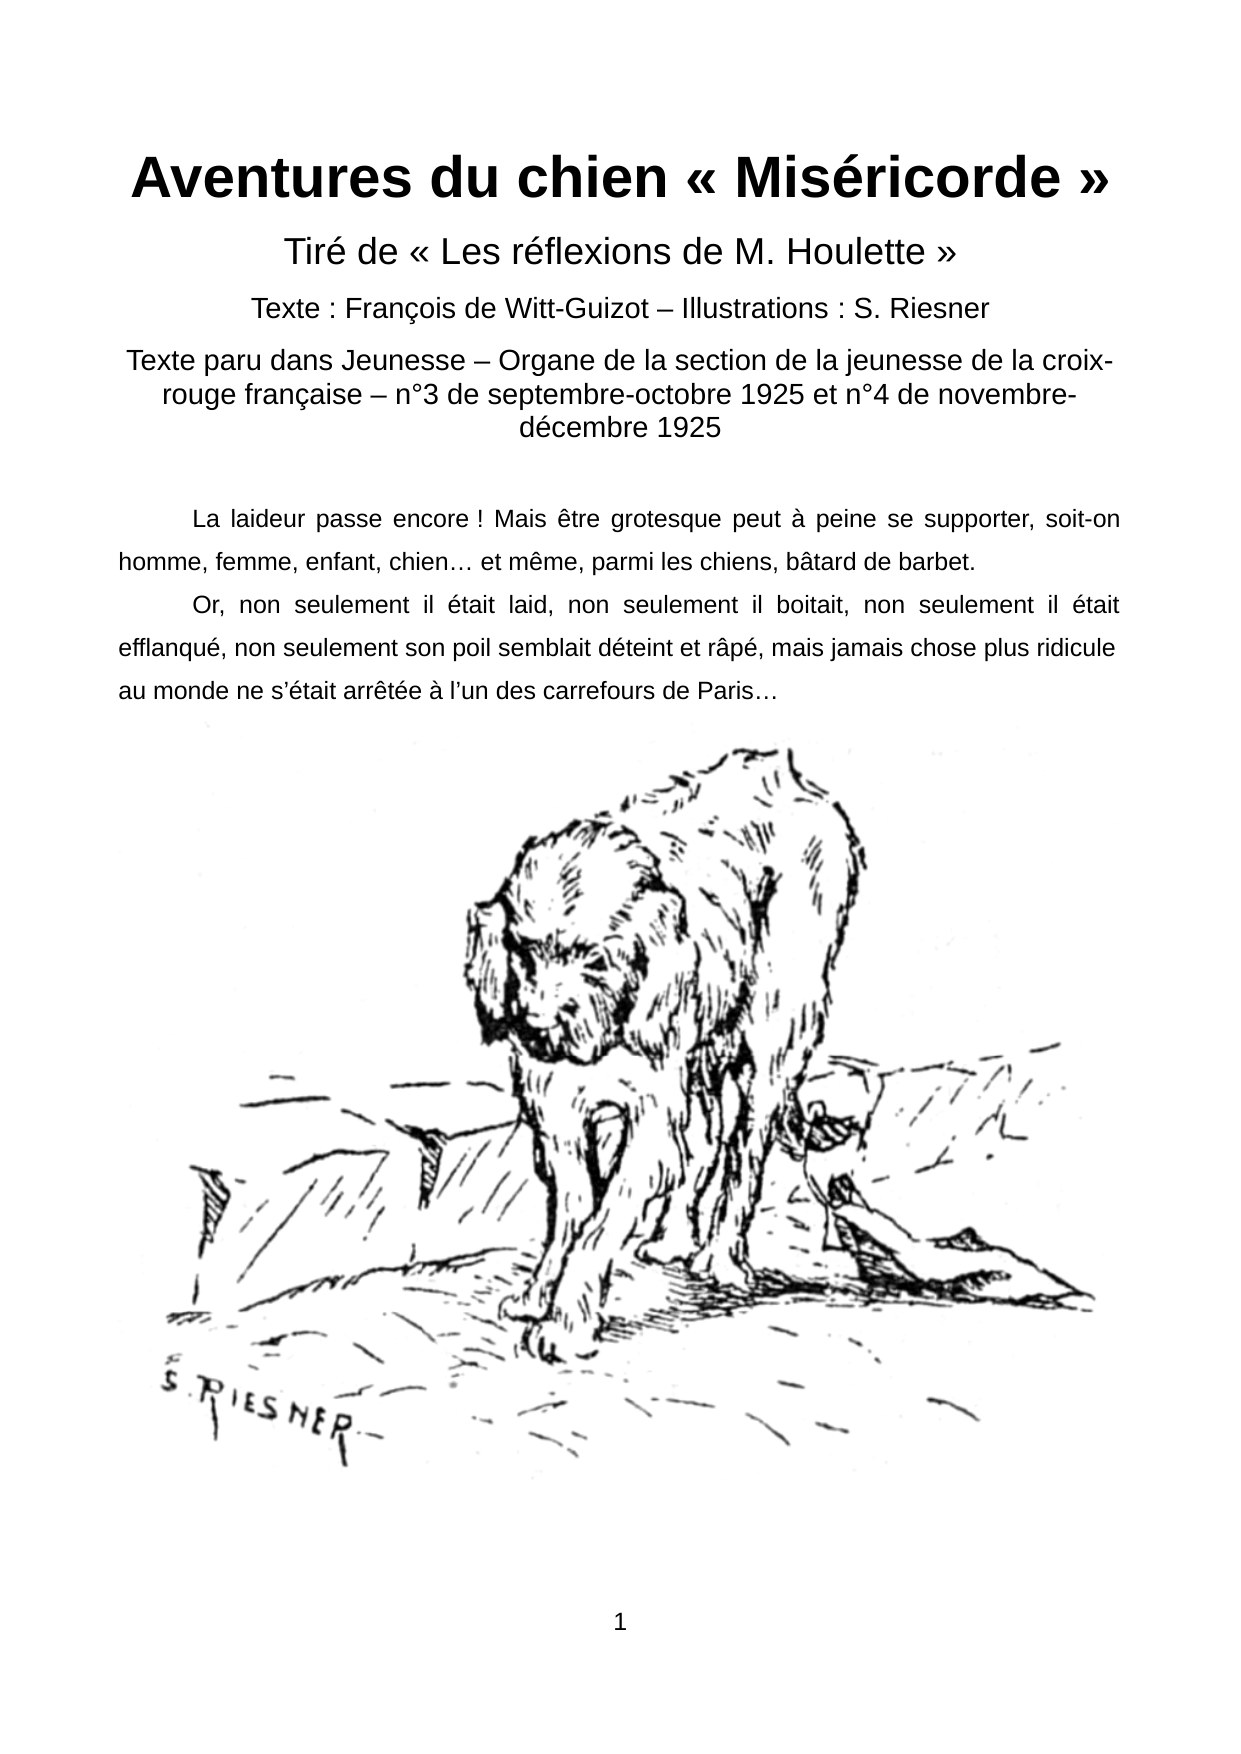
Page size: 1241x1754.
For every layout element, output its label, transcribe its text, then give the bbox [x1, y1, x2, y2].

subtitle Tiré de « Les réflexions de M. Houlette » [118, 229, 1122, 272]
text au monde ne s’était arrêtée à l’un des carrefours de Paris… [118, 676, 1122, 705]
picture [118, 719, 1123, 1482]
text La laideur passe encore ! Mais être grotesque peut à peine se supporter, soit-on homme, femme, enfant, chien… et même, parmi les chiens, bâtard de barbet. [118, 504, 1122, 576]
title Aventures du chien « Miséricorde » [118, 143, 1122, 210]
text Or, non seulement il était laid, non seulement il boitait, non seulement il était efflanqué, non seulement son poil semblait déteint et râpé, mais jamais chose plus ridicule [118, 590, 1122, 662]
subtitle Texte paru dans Jeunesse – Organe de la section de la jeunesse de la croix-rouge française – n°3 de septembre-octobre 1925 et n°4 de novembre-décembre 1925 [118, 343, 1122, 444]
subtitle Texte : François de Witt-Guizot – Illustrations : S. Riesner [118, 291, 1122, 324]
